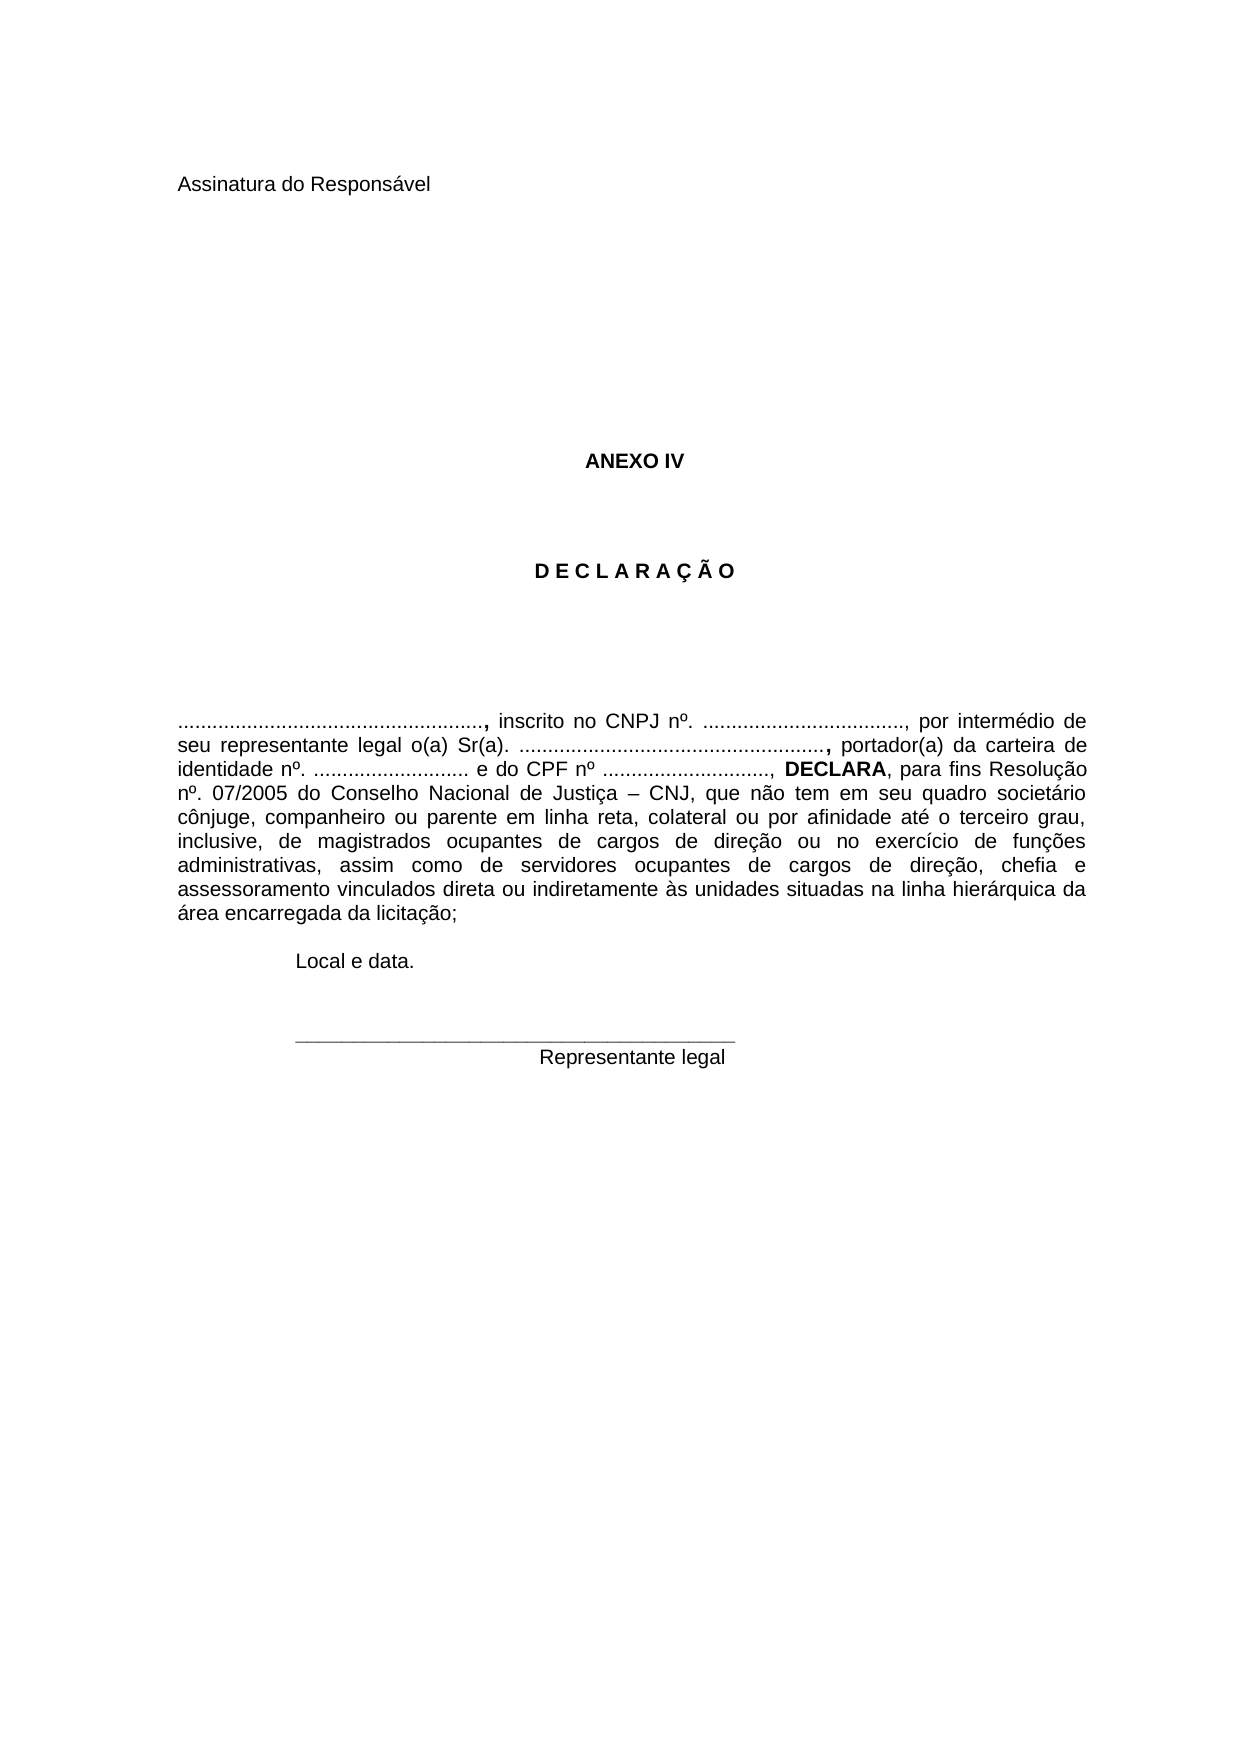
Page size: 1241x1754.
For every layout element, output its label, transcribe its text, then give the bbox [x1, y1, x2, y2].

subtitle ANEXO IV [177, 449, 1092, 473]
text Assinatura do Responsável [177, 172, 1087, 196]
subtitle D E C L A R A Ç Ã O [177, 559, 1092, 583]
text Local e data. [177, 949, 1087, 973]
text ....................................................., inscrito no CNPJ nº. ..................................., por intermédio de seu representante legal o(a) Sr(a). ....................................................., portador(a) da carteira de identidade nº. ........................... e do CPF nº ............................., DECLARA, para fins Resolução nº. 07/2005 do Conselho Nacional de Justiça – CNJ, que não tem em seu quadro societário cônjuge, companheiro ou parente em linha reta, colateral ou por afinidade até o terceiro grau, inclusive, de magistrados ocupantes de cargos de direção ou no exercício de funções administrativas, assim como de servidores ocupantes de cargos de direção, chefia e assessoramento vinculados direta ou indiretamente às unidades situadas na linha hierárquica da área encarregada da licitação; [177, 709, 1087, 925]
text Representante legal [177, 1045, 1087, 1069]
text ______________________________________ [177, 1021, 1087, 1045]
